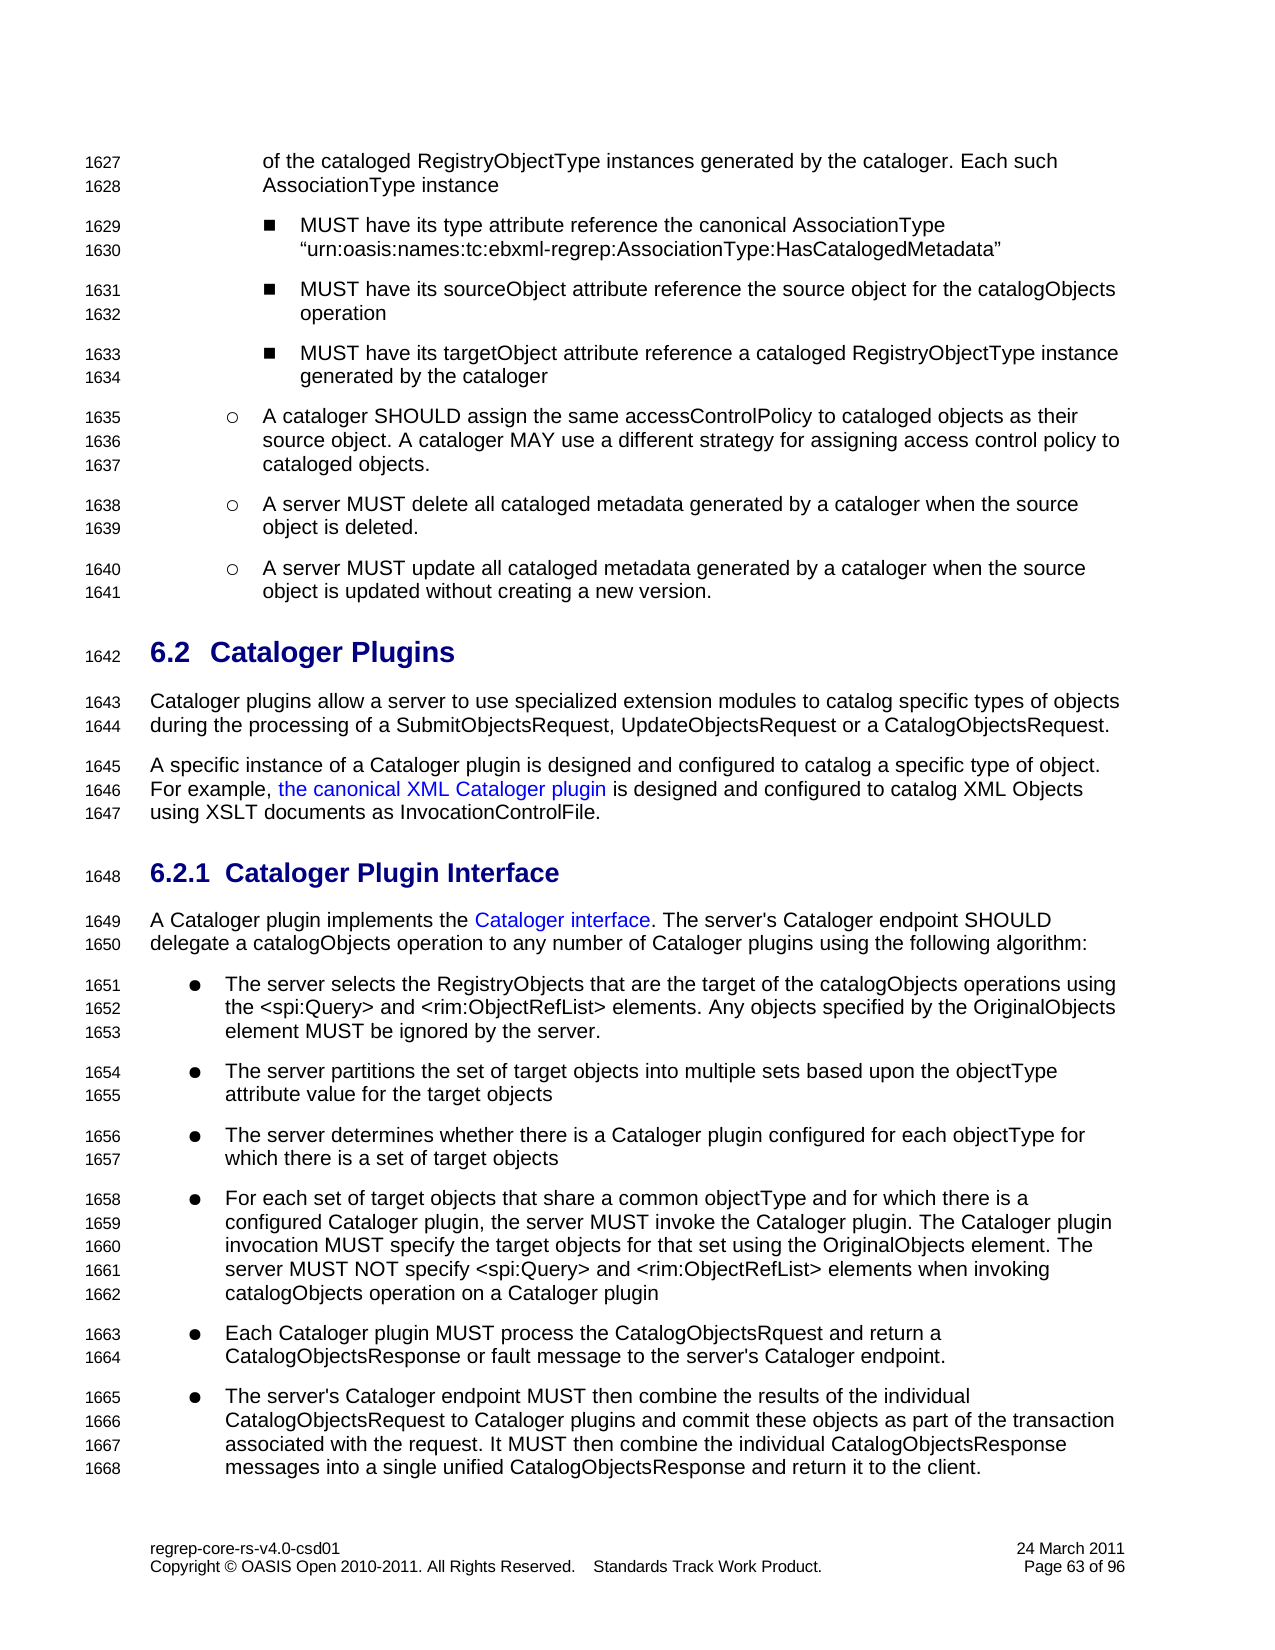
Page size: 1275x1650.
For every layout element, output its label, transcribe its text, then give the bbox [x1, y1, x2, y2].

text A specific instance of a Cataloger plugin is designed and configured to catalog a specific type of object. For example, the canonical XML Cataloger plugin is designed and configured to catalog XML Objects using XSLT documents as InvocationControlFile. [150, 753, 1125, 824]
list A server MUST delete all cataloged metadata generated by a cataloger when the source object is deleted. [225, 492, 1125, 539]
text Cataloger plugins allow a server to use specialized extension modules to catalog specific types of objects during the processing of a SubmitObjectsRequest, UpdateObjectsRequest or a CatalogObjectsRequest. [150, 690, 1125, 737]
list of the cataloged RegistryObjectType instances generated by the cataloger. Each such AssociationType instance [225, 150, 1125, 197]
list The server selects the RegistryObjects that are the target of the catalogObjects operations using the <spi:Query> and <rim:ObjectRefList> elements. Any objects specified by the OriginalObjects element MUST be ignored by the server. [187, 972, 1125, 1043]
list The server's Cataloger endpoint MUST then combine the results of the individual CatalogObjectsRequest to Cataloger plugins and commit these objects as part of the transaction associated with the request. It MUST then combine the individual CatalogObjectsResponse messages into a single unified CatalogObjectsResponse and return it to the client. [187, 1385, 1125, 1479]
subtitle Cataloger Plugins [150, 636, 1125, 669]
list MUST have its targetObject attribute reference a cataloged RegistryObjectType instance generated by the cataloger [262, 341, 1125, 388]
list Each Cataloger plugin MUST process the CatalogObjectsRquest and return a CatalogObjectsResponse or fault message to the server's Cataloger endpoint. [187, 1321, 1125, 1368]
list For each set of target objects that share a common objectType and for which there is a configured Cataloger plugin, the server MUST invoke the Cataloger plugin. The Cataloger plugin invocation MUST specify the target objects for that set using the OriginalObjects element. The server MUST NOT specify <spi:Query> and <rim:ObjectRefList> elements when invoking catalogObjects operation on a Cataloger plugin [187, 1187, 1125, 1304]
subtitle Cataloger Plugin Interface [150, 857, 1125, 887]
list MUST have its sourceObject attribute reference the source object for the catalogObjects operation [262, 277, 1125, 324]
text A Cataloger plugin implements the Cataloger interface. The server's Cataloger endpoint SHOULD delegate a catalogObjects operation to any number of Cataloger plugins using the following algorithm: [150, 908, 1125, 955]
list A cataloger SHOULD assign the same accessControlPolicy to cataloged objects as their source object. A cataloger MAY use a different strategy for assigning access control policy to cataloged objects. [225, 405, 1125, 476]
list A server MUST update all cataloged metadata generated by a cataloger when the source object is updated without creating a new version. [225, 556, 1125, 603]
list The server partitions the set of target objects into multiple sets based upon the objectType attribute value for the target objects [187, 1059, 1125, 1106]
list The server determines whether there is a Cataloger plugin configured for each objectType for which there is a set of target objects [187, 1123, 1125, 1170]
list MUST have its type attribute reference the canonical AssociationType “urn:oasis:names:tc:ebxml-regrep:AssociationType:HasCatalogedMetadata” [262, 214, 1125, 261]
